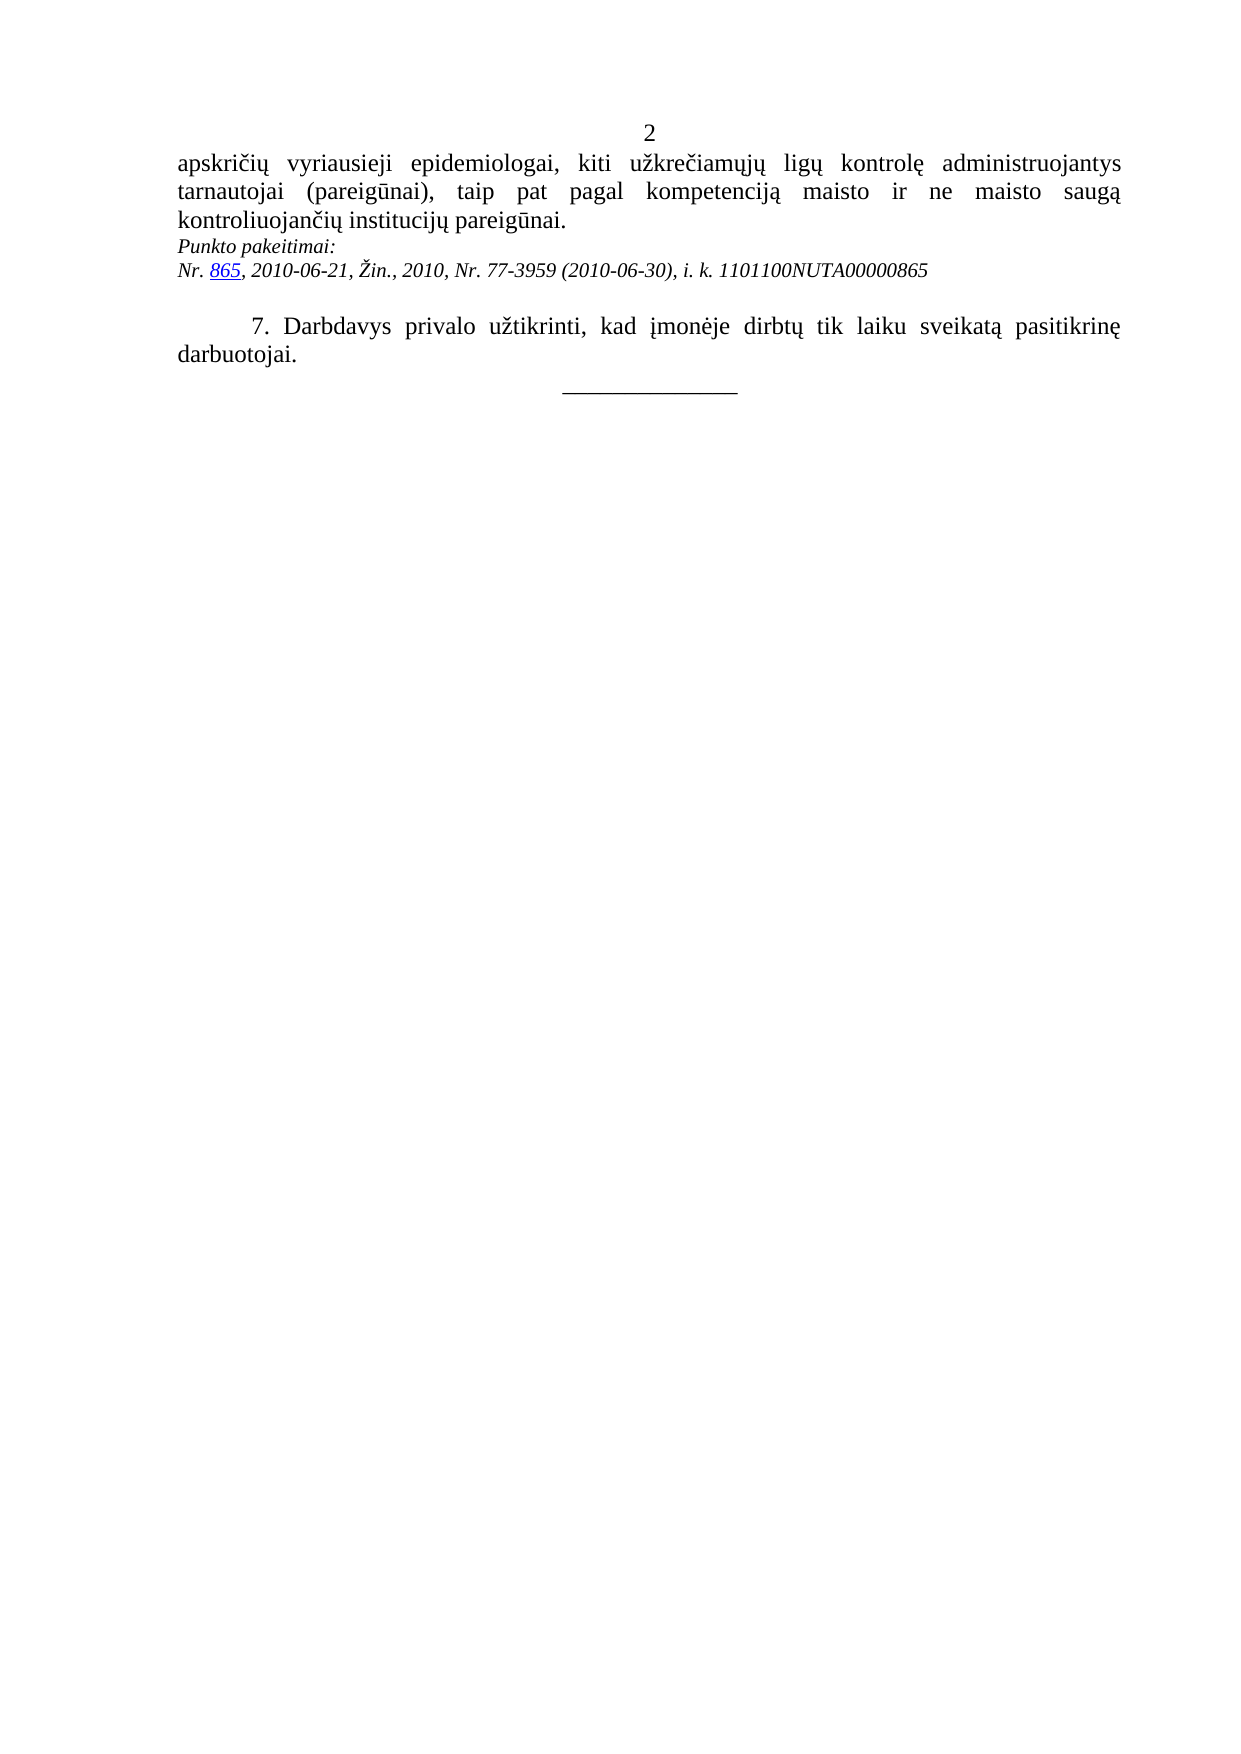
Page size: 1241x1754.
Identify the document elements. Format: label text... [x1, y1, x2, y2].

text apskričių vyriausieji epidemiologai, kiti užkrečiamųjų ligų kontrolę administruojantys tarnautojai (pareigūnai), taip pat pagal kompetenciją maisto ir ne maisto saugą kontroliuojančių institucijų pareigūnai. [177, 148, 1122, 234]
text ______________ [177, 368, 1122, 397]
text Punkto pakeitimai: [177, 234, 1122, 258]
text 7. Darbdavys privalo užtikrinti, kad įmonėje dirbtų tik laiku sveikatą pasitikrinę darbuotojai. [177, 311, 1122, 368]
text Nr. 865, 2010-06-21, Žin., 2010, Nr. 77-3959 (2010-06-30), i. k. 1101100NUTA00000865 [177, 258, 1122, 282]
